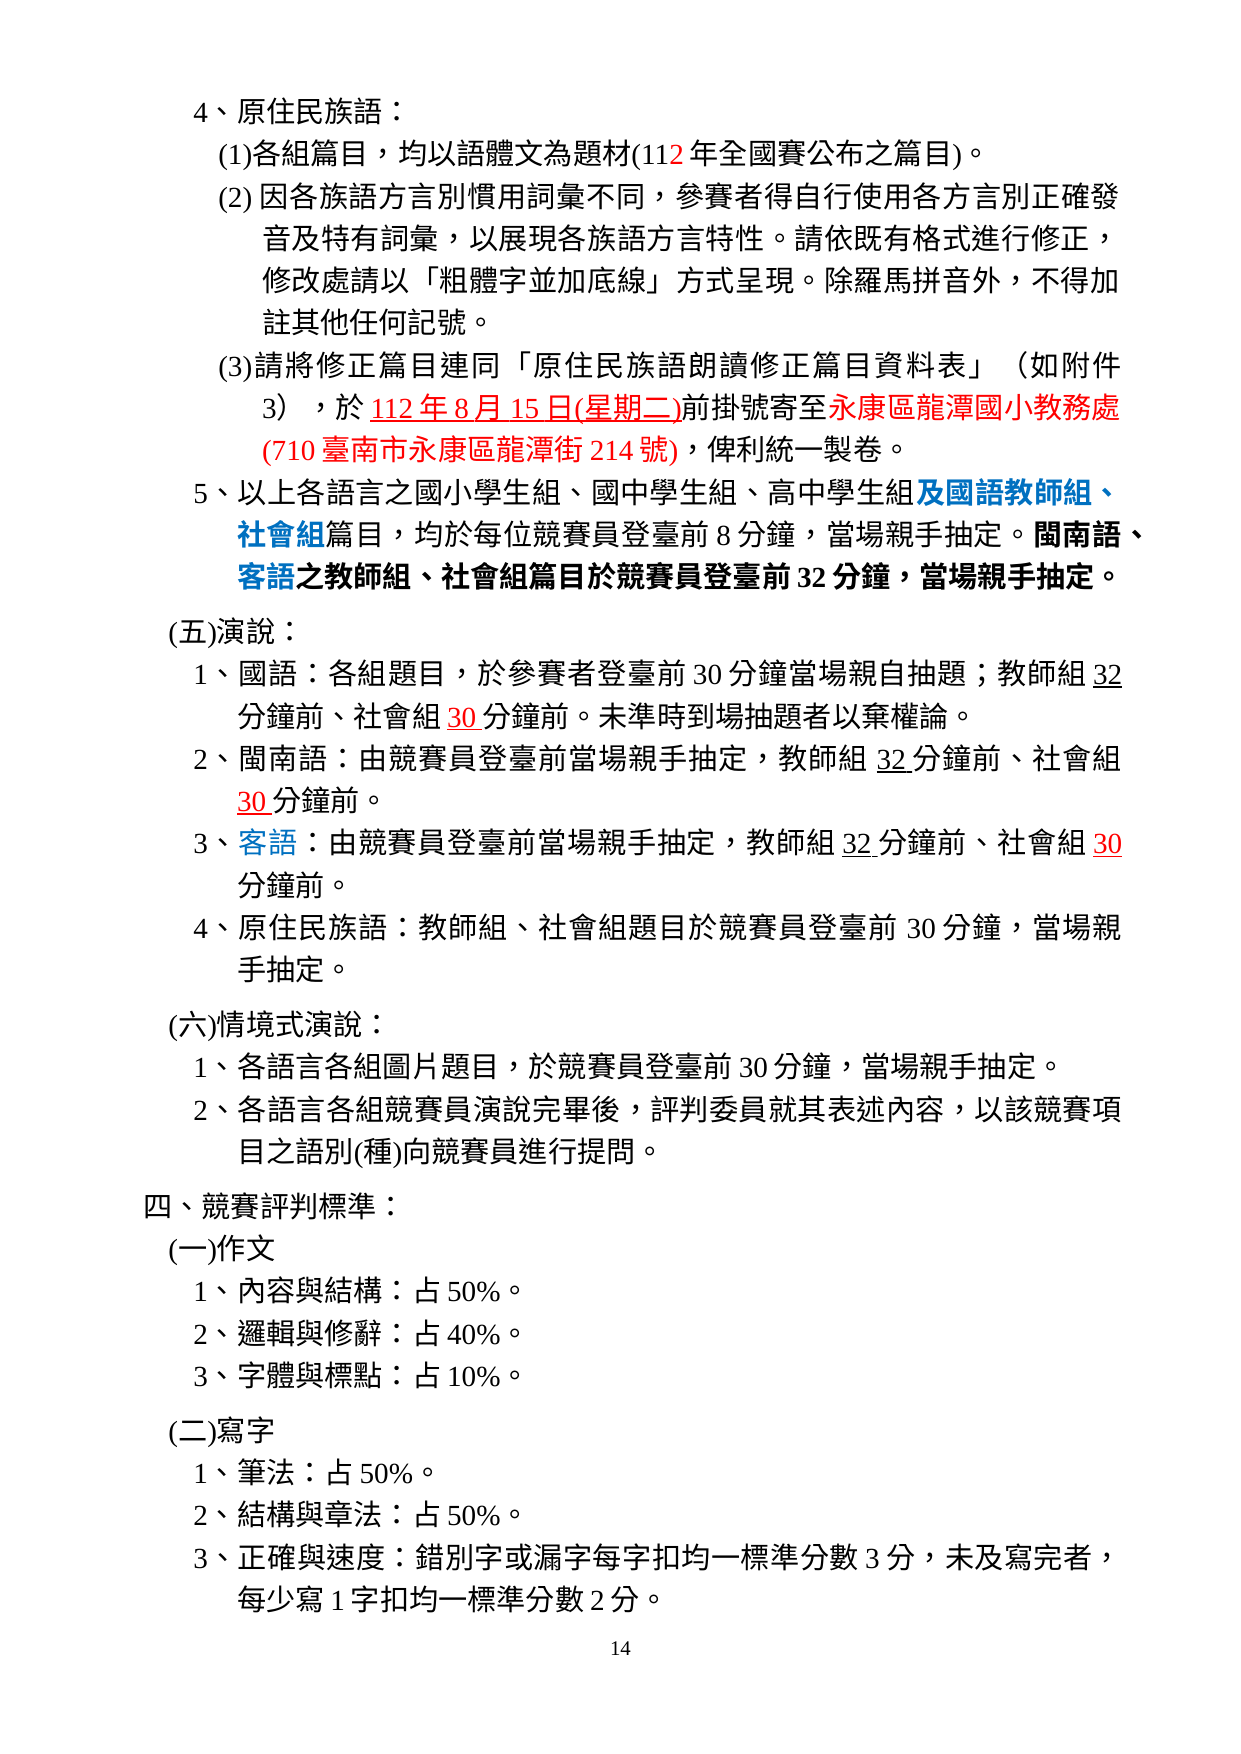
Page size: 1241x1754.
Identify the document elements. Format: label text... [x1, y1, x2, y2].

text 1、各語言各組圖片題目，於競賽員登臺前30分鐘，當場親手抽定。 [193, 1044, 1122, 1086]
text 5、以上各語言之國小學生組、國中學生組、高中學生組及國語教師組、社會組篇目，均於每位競賽員登臺前8分鐘，當場親手抽定。閩南語、客語之教師組、社會組篇目於競賽員登臺前32分鐘，當場親手抽定。 [193, 469, 1122, 596]
text (1)各組篇目，均以語體文為題材(112年全國賽公布之篇目)。 [218, 131, 1122, 173]
text (五)演說： [168, 609, 1122, 651]
text (2) 因各族語方言別慣用詞彙不同，參賽者得自行使用各方言別正確發音及特有詞彙，以展現各族語方言特性。請依既有格式進行修正，修改處請以「粗體字並加底線」方式呈現。除羅馬拼音外，不得加註其他任何記號。 [218, 173, 1122, 342]
text 2、閩南語：由競賽員登臺前當場親手抽定，教師組32分鐘前、社會組30分鐘前。 [193, 736, 1122, 820]
text 2、各語言各組競賽員演說完畢後，評判委員就其表述內容，以該競賽項目之語別(種)向競賽員進行提問。 [193, 1086, 1122, 1171]
text (二)寫字 [168, 1407, 1122, 1450]
text 1、內容與結構：占50%。 [193, 1268, 1122, 1310]
text 3、正確與速度：錯別字或漏字每字扣均一標準分數3分，未及寫完者，每少寫1字扣均一標準分數2分。 [193, 1534, 1122, 1619]
text 2、結構與章法：占50%。 [193, 1492, 1122, 1534]
text 4、原住民族語： [193, 89, 1122, 131]
text 四、競賽評判標準： [143, 1183, 1122, 1226]
text 3、客語：由競賽員登臺前當場親手抽定，教師組32分鐘前、社會組30分鐘前。 [193, 820, 1122, 905]
text (一)作文 [168, 1226, 1122, 1268]
text (3)請將修正篇目連同「原住民族語朗讀修正篇目資料表」（如附件3），於112年8月15日(星期二)前掛號寄至永康區龍潭國小教務處(710臺南市永康區龍潭街214號)，俾利統一製卷。 [218, 342, 1122, 469]
text 3、字體與標點：占10%。 [193, 1353, 1122, 1395]
text 2、邏輯與修辭：占40%。 [193, 1310, 1122, 1353]
text 4、原住民族語：教師組、社會組題目於競賽員登臺前30分鐘，當場親手抽定。 [193, 905, 1122, 989]
text 1、國語：各組題目，於參賽者登臺前30分鐘當場親自抽題；教師組32分鐘前、社會組30分鐘前。未準時到場抽題者以棄權論。 [193, 651, 1122, 736]
text (六)情境式演說： [168, 1002, 1122, 1044]
text 1、筆法：占50%。 [193, 1450, 1122, 1492]
